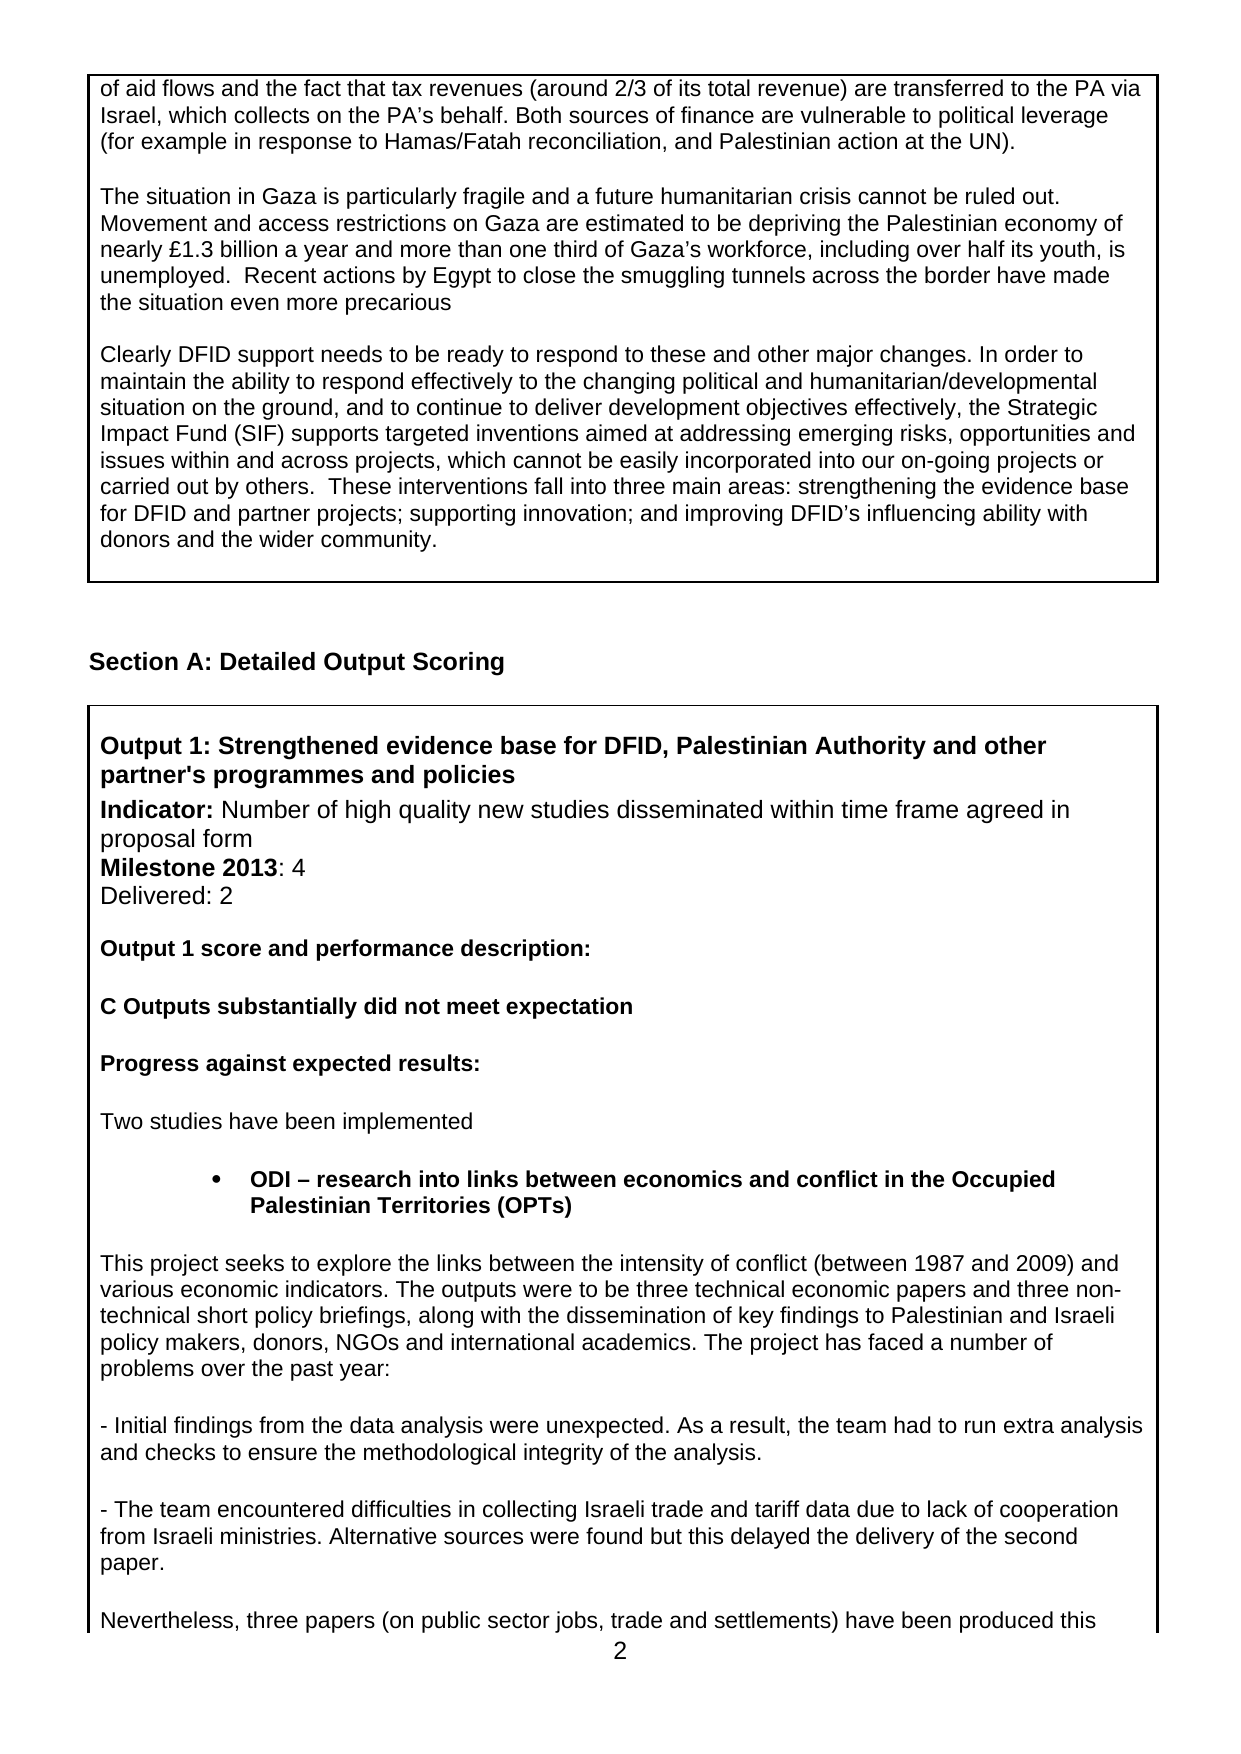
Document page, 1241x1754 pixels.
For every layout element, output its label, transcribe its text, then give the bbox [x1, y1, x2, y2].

table_cell Progress against expected results: Two studies have been implemented ODI – research into links between economics and conflict in the Occupied Palestinian Territories (OPTs) This project seeks to explore the links between the intensity of conflict (between 1987 and 2009) and various economic indicators. The outputs were to be three technical economic papers and three non-technical short policy briefings, along with the dissemination of key findings to Palestinian and Israeli policy makers, donors, NGOs and international academics. The project has faced a number of problems over the past year: - Initial findings from the data analysis were unexpected. As a result, the team had to run extra analysis and checks to ensure the methodological integrity of the analysis. - The team encountered difficulties in collecting Israeli trade and tariff data due to lack of cooperation from Israeli ministries. Alternative sources were found but this delayed the delivery of the second paper. Nevertheless, three papers (on public sector jobs, trade and settlements) have been produced this [90, 1025, 1156, 1633]
table_header Output 1: Strengthened evidence base for DFID, Palestinian Authority and other partner's programmes and policies Indicator: Number of high quality new studies disseminated within time frame agreed in proposal form Milestone 2013: 4 Delivered: 2 [90, 706, 1156, 910]
table_cell Output 1 score and performance description: C Outputs substantially did not meet expectation [90, 910, 1156, 1025]
table_cell of aid flows and the fact that tax revenues (around 2/3 of its total revenue) are transferred to the PA via Israel, which collects on the PA’s behalf. Both sources of finance are vulnerable to political leverage (for example in response to Hamas/Fatah reconciliation, and Palestinian action at the UN). The situation in Gaza is particularly fragile and a future humanitarian crisis cannot be ruled out. Movement and access restrictions on Gaza are estimated to be depriving the Palestinian economy of nearly £1.3 billion a year and more than one third of Gaza’s workforce, including over half its youth, is unemployed. Recent actions by Egypt to close the smuggling tunnels across the border have made the situation even more precarious Clearly DFID support needs to be ready to respond to these and other major changes. In order to maintain the ability to respond effectively to the changing political and humanitarian/developmental situation on the ground, and to continue to deliver development objectives effectively, the Strategic Impact Fund (SIF) supports targeted inventions aimed at addressing emerging risks, opportunities and issues within and across projects, which cannot be easily incorporated into our on-going projects or carried out by others. These interventions fall into three main areas: strengthening the evidence base for DFID and partner projects; supporting innovation; and improving DFID’s influencing ability with donors and the wider community. [90, 76, 1156, 581]
text Section A: Detailed Output Scoring [89, 647, 1152, 676]
